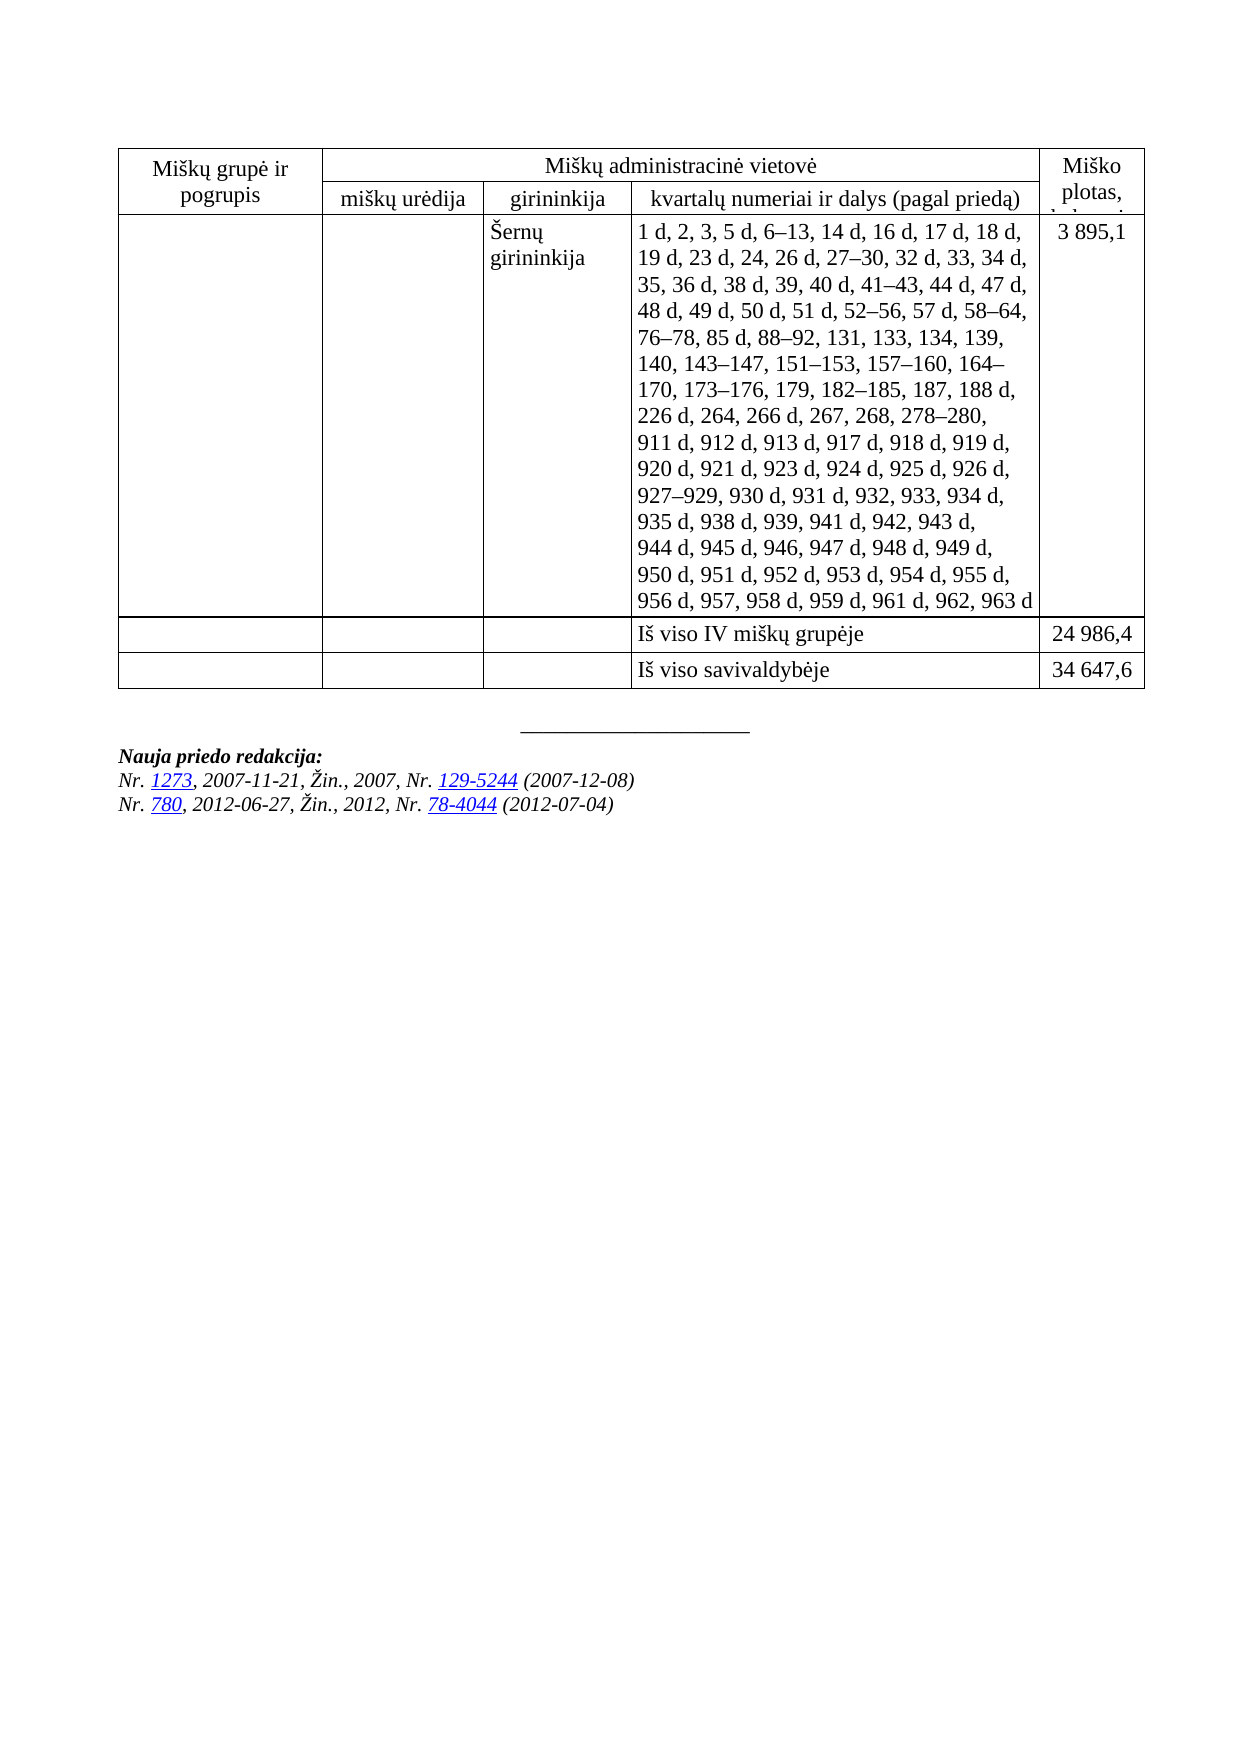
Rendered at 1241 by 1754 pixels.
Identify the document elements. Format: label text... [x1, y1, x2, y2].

table_header Miškų grupė ir pogrupis [119, 149, 322, 214]
table_cell Šernų girininkija [484, 215, 631, 616]
table_cell [119, 653, 322, 688]
table_cell [323, 653, 483, 688]
text Nauja priedo redakcija: [118, 744, 1152, 768]
table_cell 1 d, 2, 3, 5 d, 6–13, 14 d, 16 d, 17 d, 18 d, 19 d, 23 d, 24, 26 d, 27–30, 32 d, 33, 34 d, 35, 36 d, 38 d, 39, 40 d, 41–43, 44 d, 47 d, 48 d, 49 d, 50 d, 51 d, 52–56, 57 d, 58–64, 76–78, 85 d, 88–92, 131, 133, 134, 139, 140, 143–147, 151–153, 157–160, 164–170, 173–176, 179, 182–185, 187, 188 d, 226 d, 264, 266 d, 267, 268, 278–280, 911 d, 912 d, 913 d, 917 d, 918 d, 919 d, 920 d, 921 d, 923 d, 924 d, 925 d, 926 d, 927–929, 930 d, 931 d, 932, 933, 934 d, 935 d, 938 d, 939, 941 d, 942, 943 d, 944 d, 945 d, 946, 947 d, 948 d, 949 d, 950 d, 951 d, 952 d, 953 d, 954 d, 955 d, 956 d, 957, 958 d, 959 d, 961 d, 962, 963 d [632, 215, 1039, 616]
table_cell [484, 618, 631, 652]
table_cell kvartalų numeriai ir dalys (pagal priedą) [632, 182, 1039, 214]
table_cell [119, 618, 322, 652]
table_cell [323, 618, 483, 652]
text Nr. 1273, 2007-11-21, Žin., 2007, Nr. 129-5244 (2007-12-08) [118, 768, 1152, 792]
table_header Miškų administracinė vietovė [323, 149, 1039, 181]
table_cell [484, 653, 631, 688]
table_cell girininkija [484, 182, 631, 214]
table_cell [119, 215, 322, 616]
table_cell [323, 215, 483, 616]
text –––––––––––––––––––– [118, 717, 1152, 744]
table_cell Iš viso IV miškų grupėje [632, 618, 1039, 652]
table_cell miškų urėdija [323, 182, 483, 214]
table_cell 24 986,4 [1040, 618, 1144, 652]
table_cell Iš viso savivaldybėje [632, 653, 1039, 688]
table_header Miško plotas, hektarais [1040, 149, 1144, 214]
table_cell 34 647,6 [1040, 653, 1144, 688]
text Nr. 780, 2012-06-27, Žin., 2012, Nr. 78-4044 (2012-07-04) [118, 792, 1152, 816]
table_cell 3 895,1 [1040, 215, 1144, 616]
